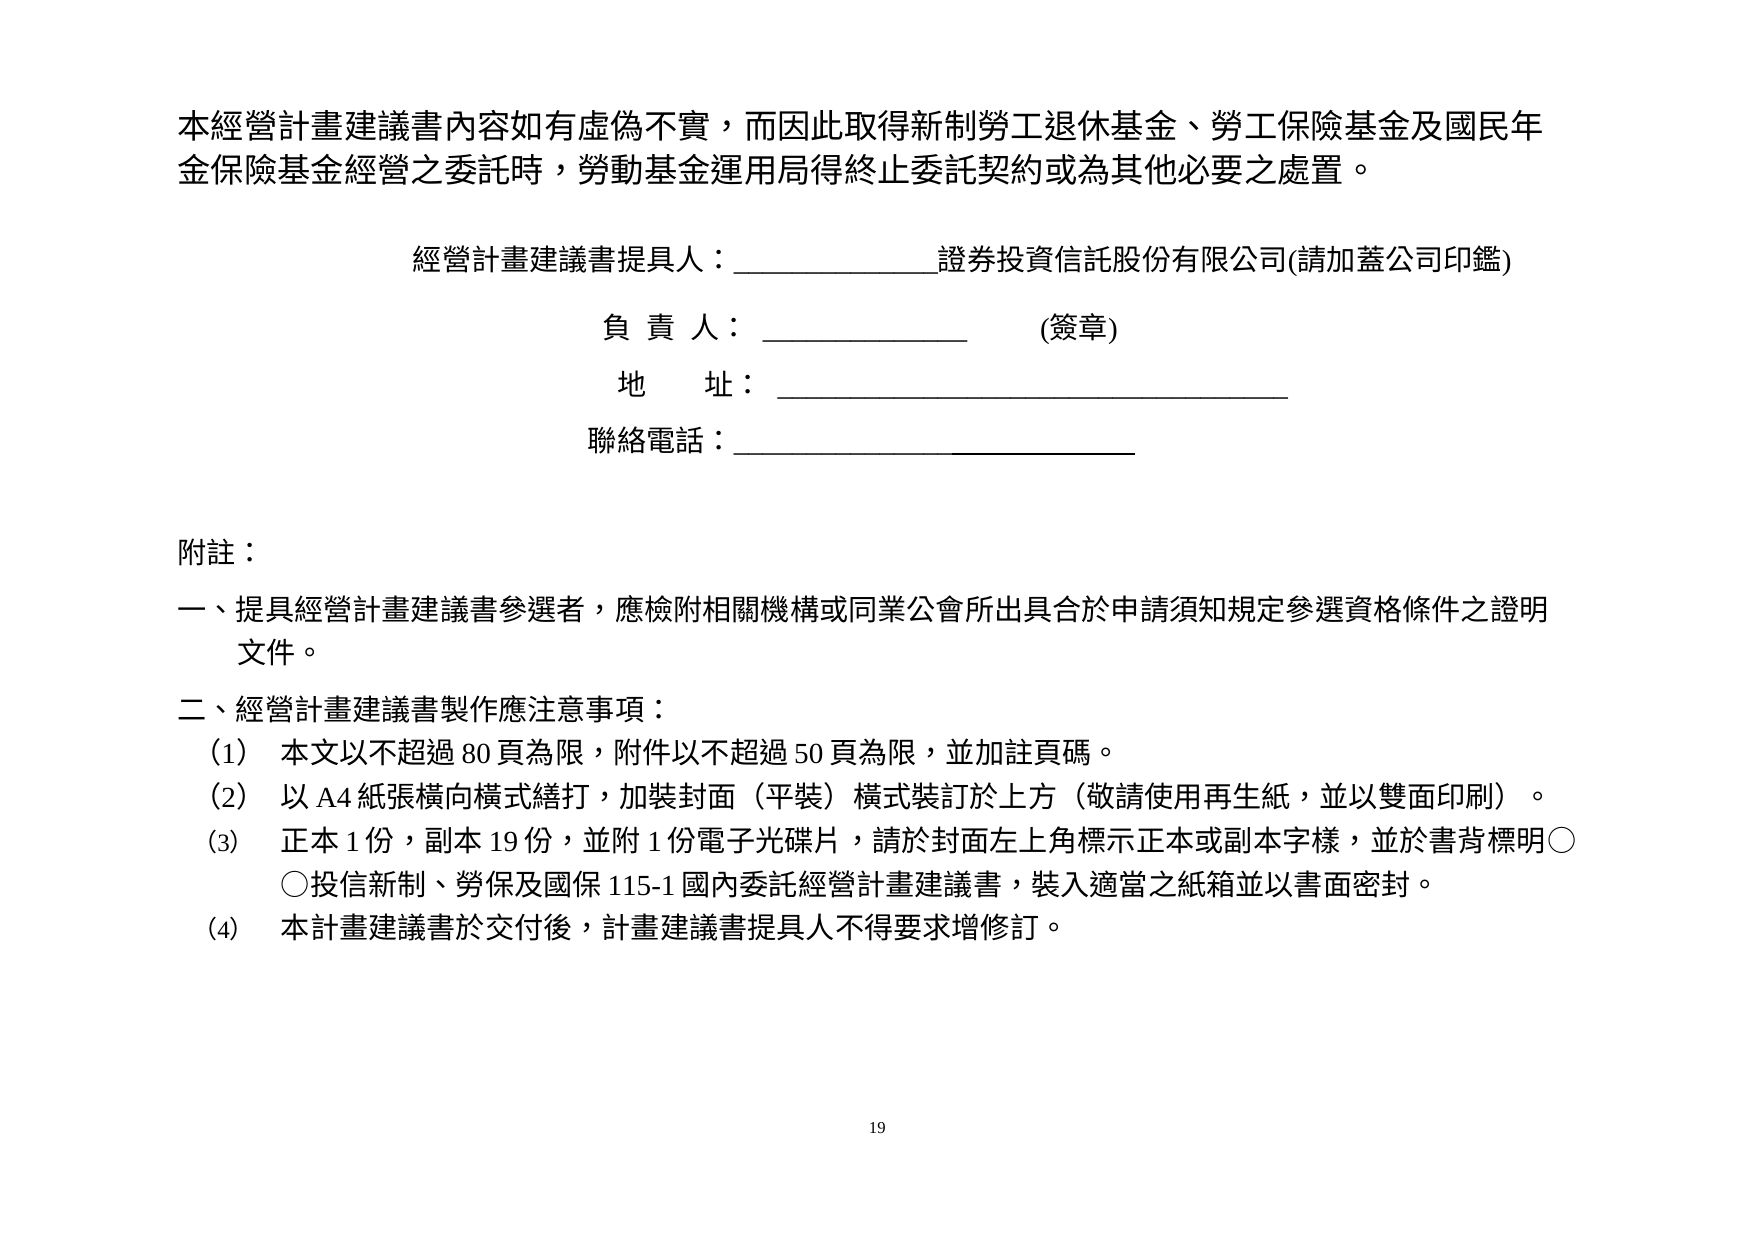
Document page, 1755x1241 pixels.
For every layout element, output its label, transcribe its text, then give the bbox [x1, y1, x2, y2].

text 本經營計畫建議書內容如有虛偽不實，而因此取得新制勞工退休基金、勞工保險基金及國民年金保險基金經營之委託時，勞動基金運用局得終止委託契約或為其他必要之處置。 [177, 104, 1577, 191]
list 以A4紙張橫向橫式繕打，加裝封面（平裝）橫式裝訂於上方（敬請使用再生紙，並以雙面印刷）。 [192, 772, 1577, 816]
text 聯絡電話：_______________ [177, 416, 1577, 460]
text 經營計畫建議書提具人：______________證券投資信託股份有限公司(請加蓋公司印鑑) [177, 235, 1577, 279]
list 本計畫建議書於交付後，計畫建議書提具人不得要求增修訂。 [192, 904, 1577, 947]
list 正本1份，副本19份，並附1份電子光碟片，請於封面左上角標示正本或副本字樣，並於書背標明○○投信新制、勞保及國保115-1國內委託經營計畫建議書，裝入適當之紙箱並以書面密封。 [192, 816, 1577, 904]
list 本文以不超過80頁為限，附件以不超過50頁為限，並加註頁碼。 [192, 729, 1577, 772]
text 一、提具經營計畫建議書參選者，應檢附相關機構或同業公會所出具合於申請須知規定參選資格條件之證明文件。 [177, 585, 1577, 672]
text 二、經營計畫建議書製作應注意事項： [177, 685, 1577, 729]
text 負 責 人： ______________ (簽章) [177, 304, 1577, 347]
text 附註： [177, 529, 1577, 572]
text 地 址： ___________________________________ [177, 360, 1577, 404]
